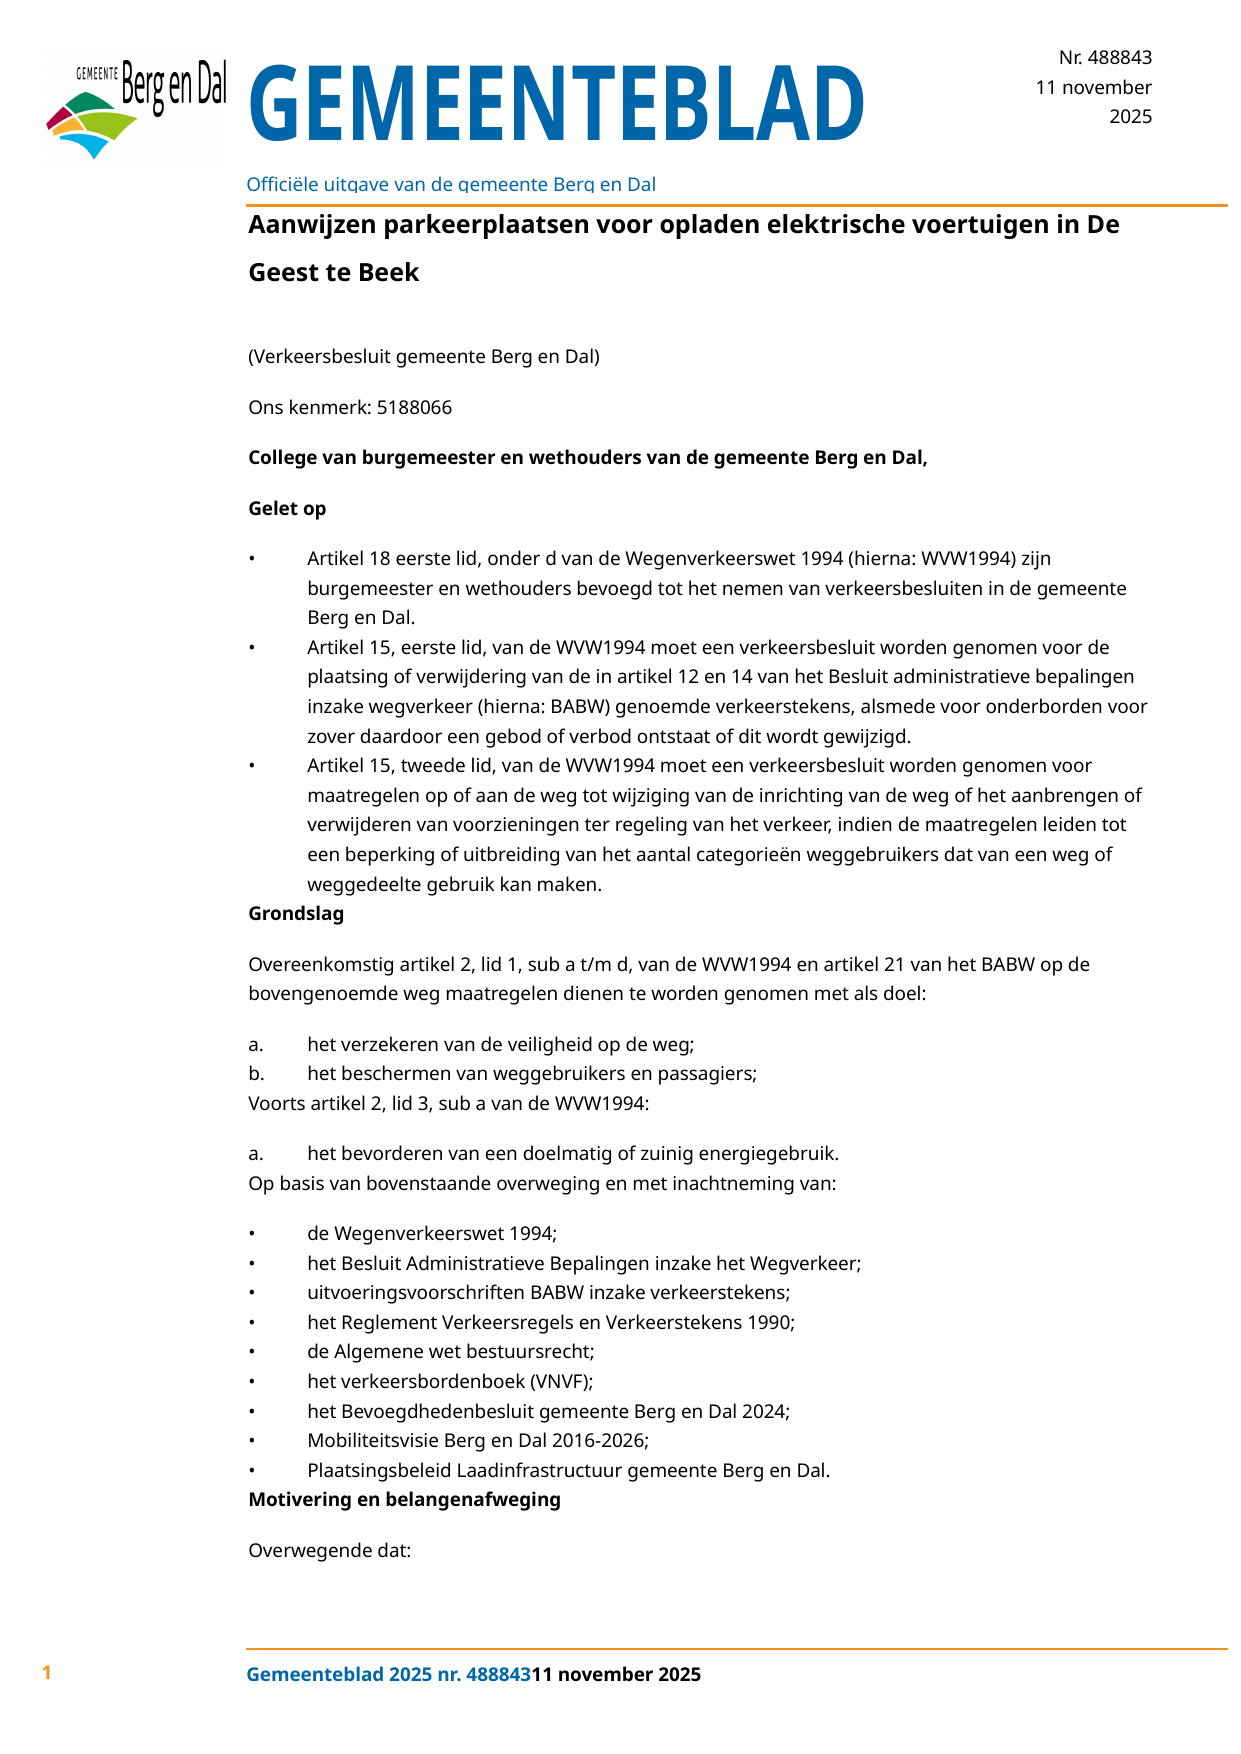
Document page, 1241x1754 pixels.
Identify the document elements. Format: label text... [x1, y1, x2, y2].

list de Algemene wet bestuursrecht; [248, 1339, 1152, 1364]
text Overeenkomstig artikel 2, lid 1, sub a t/m d, van de WVW1994 en artikel 21 van het BABW op de bovengenoemde weg maatregelen dienen te worden genomen met als doel: [248, 951, 1152, 1006]
text College van burgemeester en wethouders van de gemeente Berg en Dal, [248, 444, 1152, 470]
text Overwegende dat: [248, 1537, 1152, 1563]
list het Bevoegdhedenbesluit gemeente Berg en Dal 2024; [248, 1398, 1152, 1423]
list uitvoeringsvoorschriften BABW inzake verkeerstekens; [248, 1279, 1152, 1305]
text Motivering en belangenafweging [248, 1487, 1152, 1512]
list Artikel 15, eerste lid, van de WVW1994 moet een verkeersbesluit worden genomen voor de plaatsing of verwijdering van de in artikel 12 en 14 van het Besluit administratieve bepalingen inzake wegverkeer (hierna: BABW) genoemde verkeerstekens, alsmede voor onderborden voor zover daardoor een gebod of verbod ontstaat of dit wordt gewijzigd. [248, 634, 1152, 748]
list het Reglement Verkeersregels en Verkeerstekens 1990; [248, 1309, 1152, 1335]
list Mobiliteitsvisie Berg en Dal 2016-2026; [248, 1427, 1152, 1453]
text Aanwijzen parkeerplaatsen voor opladen elektrische voertuigen in De Geest te Beek [248, 207, 1152, 288]
text Op basis van bovenstaande overweging en met inachtneming van: [248, 1170, 1152, 1196]
list Artikel 18 eerste lid, onder d van de Wegenverkeerswet 1994 (hierna: WVW1994) zijn burgemeester en wethouders bevoegd tot het nemen van verkeersbesluiten in de gemeente Berg en Dal. [248, 545, 1152, 630]
list de Wegenverkeerswet 1994; [248, 1220, 1152, 1246]
text (Verkeersbesluit gemeente Berg en Dal) [248, 344, 1152, 369]
text Gelet op [248, 495, 1152, 521]
text Ons kenmerk: 5188066 [248, 394, 1152, 420]
text Voorts artikel 2, lid 3, sub a van de WVW1994: [248, 1090, 1152, 1116]
list het bevorderen van een doelmatig of zuinig energiegebruik. [248, 1140, 1152, 1166]
picture [41, 47, 231, 172]
list het Besluit Administratieve Bepalingen inzake het Wegverkeer; [248, 1250, 1152, 1276]
text Grondslag [248, 900, 1152, 926]
list het verkeersbordenboek (VNVF); [248, 1368, 1152, 1394]
list Artikel 15, tweede lid, van de WVW1994 moet een verkeersbesluit worden genomen voor maatregelen op of aan de weg tot wijziging van de inrichting van de weg of het aanbrengen of verwijderen van voorzieningen ter regeling van het verkeer, indien de maatregelen leiden tot een beperking of uitbreiding van het aantal categorieën weggebruikers dat van een weg of weggedeelte gebruik kan maken. [248, 752, 1152, 896]
list het verzekeren van de veiligheid op de weg; [248, 1031, 1152, 1056]
list Plaatsingsbeleid Laadinfrastructuur gemeente Berg en Dal. [248, 1457, 1152, 1483]
list het beschermen van weggebruikers en passagiers; [248, 1060, 1152, 1086]
